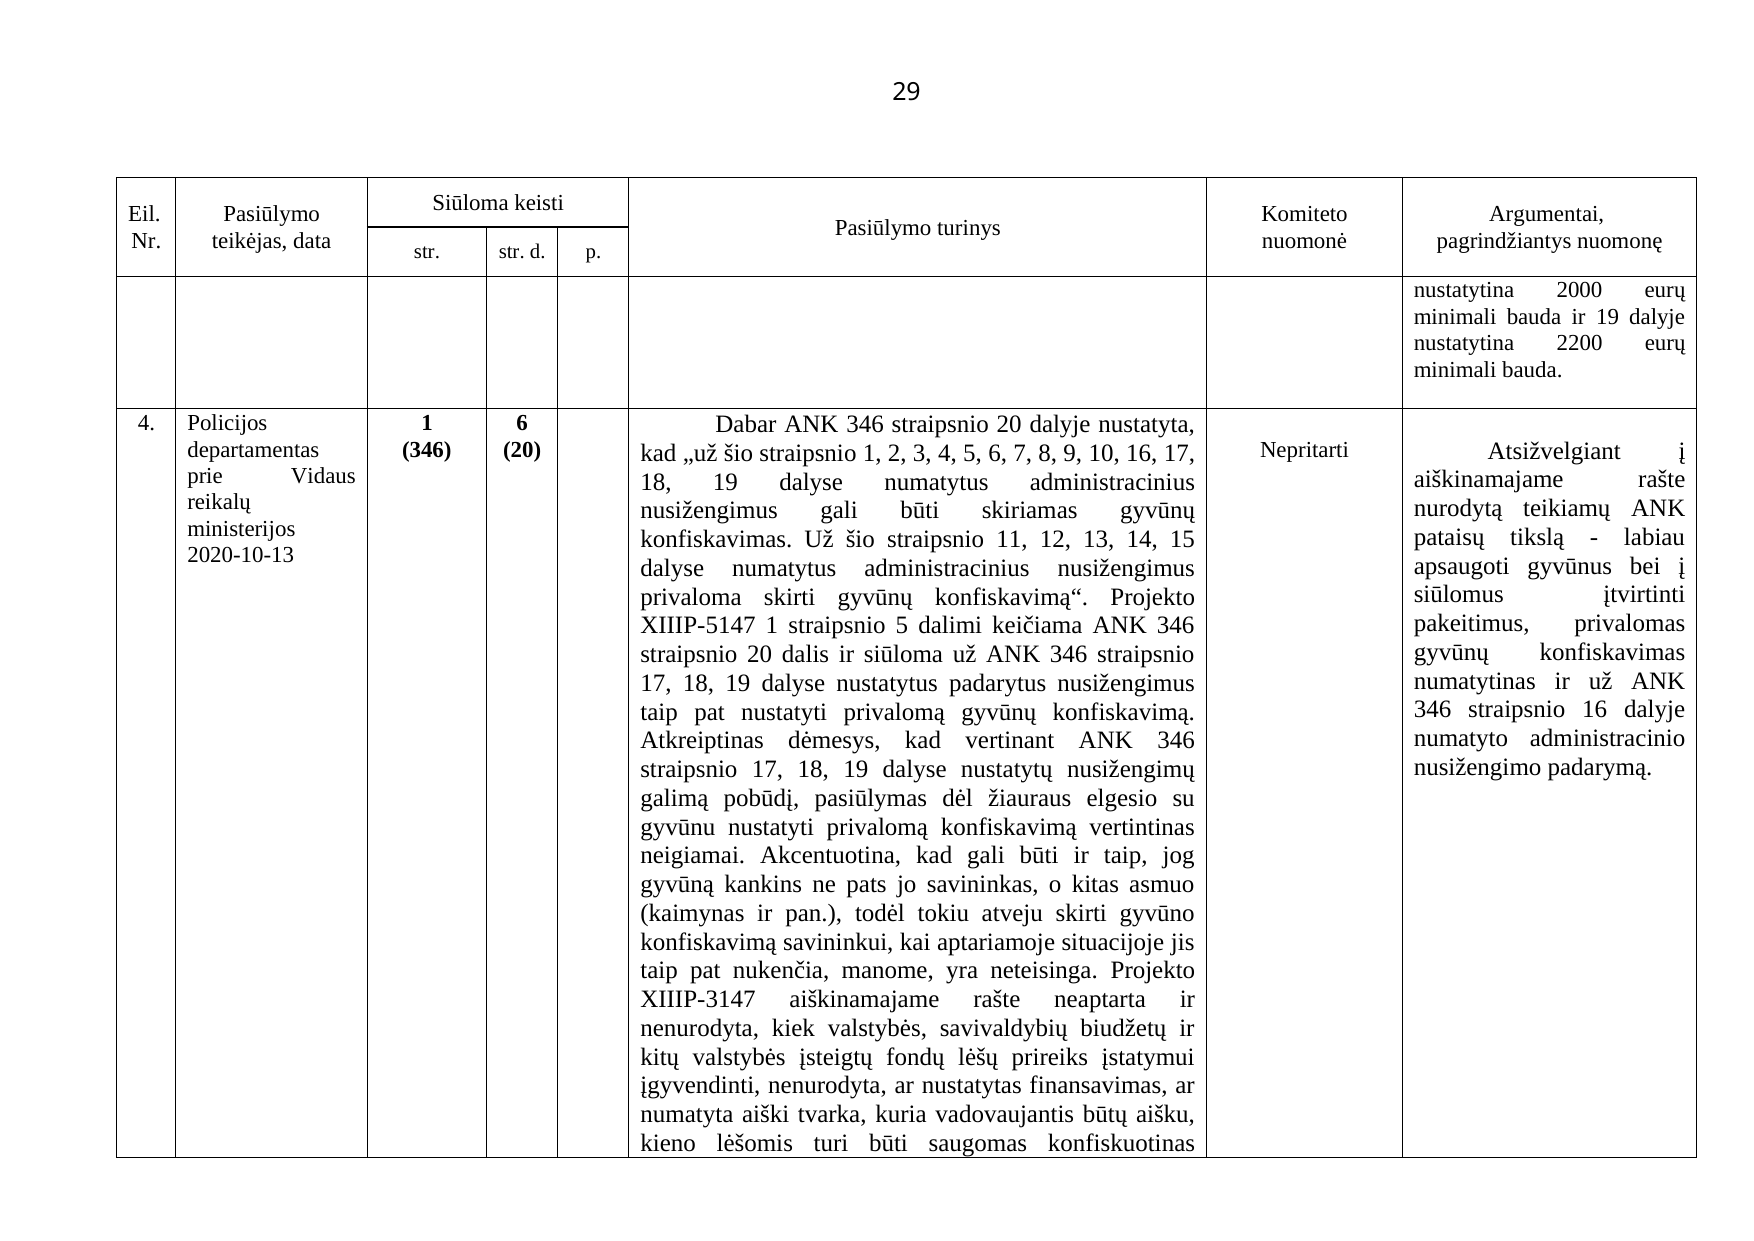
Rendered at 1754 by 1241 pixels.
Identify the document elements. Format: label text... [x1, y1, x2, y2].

table_cell nustatytina 2000 eurų minimali bauda ir 19 dalyje nustatytina 2200 eurų minimali bauda. [1403, 277, 1696, 408]
table_cell [117, 277, 175, 408]
table_header Pasiūlymo teikėjas, data [176, 178, 367, 276]
table_cell [487, 277, 557, 408]
table_cell [368, 277, 486, 408]
table_header Komiteto nuomonė [1207, 178, 1402, 276]
table_header Pasiūlymo turinys [629, 178, 1206, 276]
table_cell [176, 277, 367, 408]
table_cell str. [368, 228, 486, 276]
table_cell str. d. [487, 228, 557, 276]
table_header Eil. Nr. [117, 178, 175, 276]
table_header Siūloma keisti [368, 178, 628, 226]
table_cell 6 (20) [487, 409, 557, 1157]
table_cell [629, 277, 1206, 408]
table_cell Nepritarti [1207, 409, 1402, 1157]
table_header Argumentai, pagrindžiantys nuomonę [1403, 178, 1696, 276]
table_cell 4. [117, 409, 175, 1157]
table_cell [558, 277, 628, 408]
table_cell [1207, 277, 1402, 408]
table_cell p. [558, 228, 628, 276]
table_cell [558, 409, 628, 1157]
table_cell Dabar ANK 346 straipsnio 20 dalyje nustatyta, kad „už šio straipsnio 1, 2, 3, 4, 5, 6, 7, 8, 9, 10, 16, 17, 18, 19 dalyse numatytus administracinius nusižengimus gali būti skiriamas gyvūnų konfiskavimas. Už šio straipsnio 11, 12, 13, 14, 15 dalyse numatytus administracinius nusižengimus privaloma skirti gyvūnų konfiskavimą“. Projekto XIIIP-5147 1 straipsnio 5 dalimi keičiama ANK 346 straipsnio 20 dalis ir siūloma už ANK 346 straipsnio 17, 18, 19 dalyse nustatytus padarytus nusižengimus taip pat nustatyti privalomą gyvūnų konfiskavimą. Atkreiptinas dėmesys, kad vertinant ANK 346 straipsnio 17, 18, 19 dalyse nustatytų nusižengimų galimą pobūdį, pasiūlymas dėl žiauraus elgesio su gyvūnu nustatyti privalomą konfiskavimą vertintinas neigiamai. Akcentuotina, kad gali būti ir taip, jog gyvūną kankins ne pats jo savininkas, o kitas asmuo (kaimynas ir pan.), todėl tokiu atveju skirti gyvūno konfiskavimą savininkui, kai aptariamoje situacijoje jis taip pat nukenčia, manome, yra neteisinga. Projekto XIIIP-3147 aiškinamajame rašte neaptarta ir nenurodyta, kiek valstybės, savivaldybių biudžetų ir kitų valstybės įsteigtų fondų lėšų prireiks įstatymui įgyvendinti, nenurodyta, ar nustatytas finansavimas, ar numatyta aiški tvarka, kuria vadovaujantis būtų aišku, kieno lėšomis turi būti saugomas konfiskuotinas [629, 409, 1206, 1157]
table_cell Atsižvelgiant į aiškinamajame rašte nurodytą teikiamų ANK pataisų tikslą - labiau apsaugoti gyvūnus bei į siūlomus įtvirtinti pakeitimus, privalomas gyvūnų konfiskavimas numatytinas ir už ANK 346 straipsnio 16 dalyje numatyto administracinio nusižengimo padarymą. [1403, 409, 1696, 1157]
table_cell Policijos departamentas prie Vidaus reikalų ministerijos 2020-10-13 [176, 409, 367, 1157]
table_cell 1 (346) [368, 409, 486, 1157]
